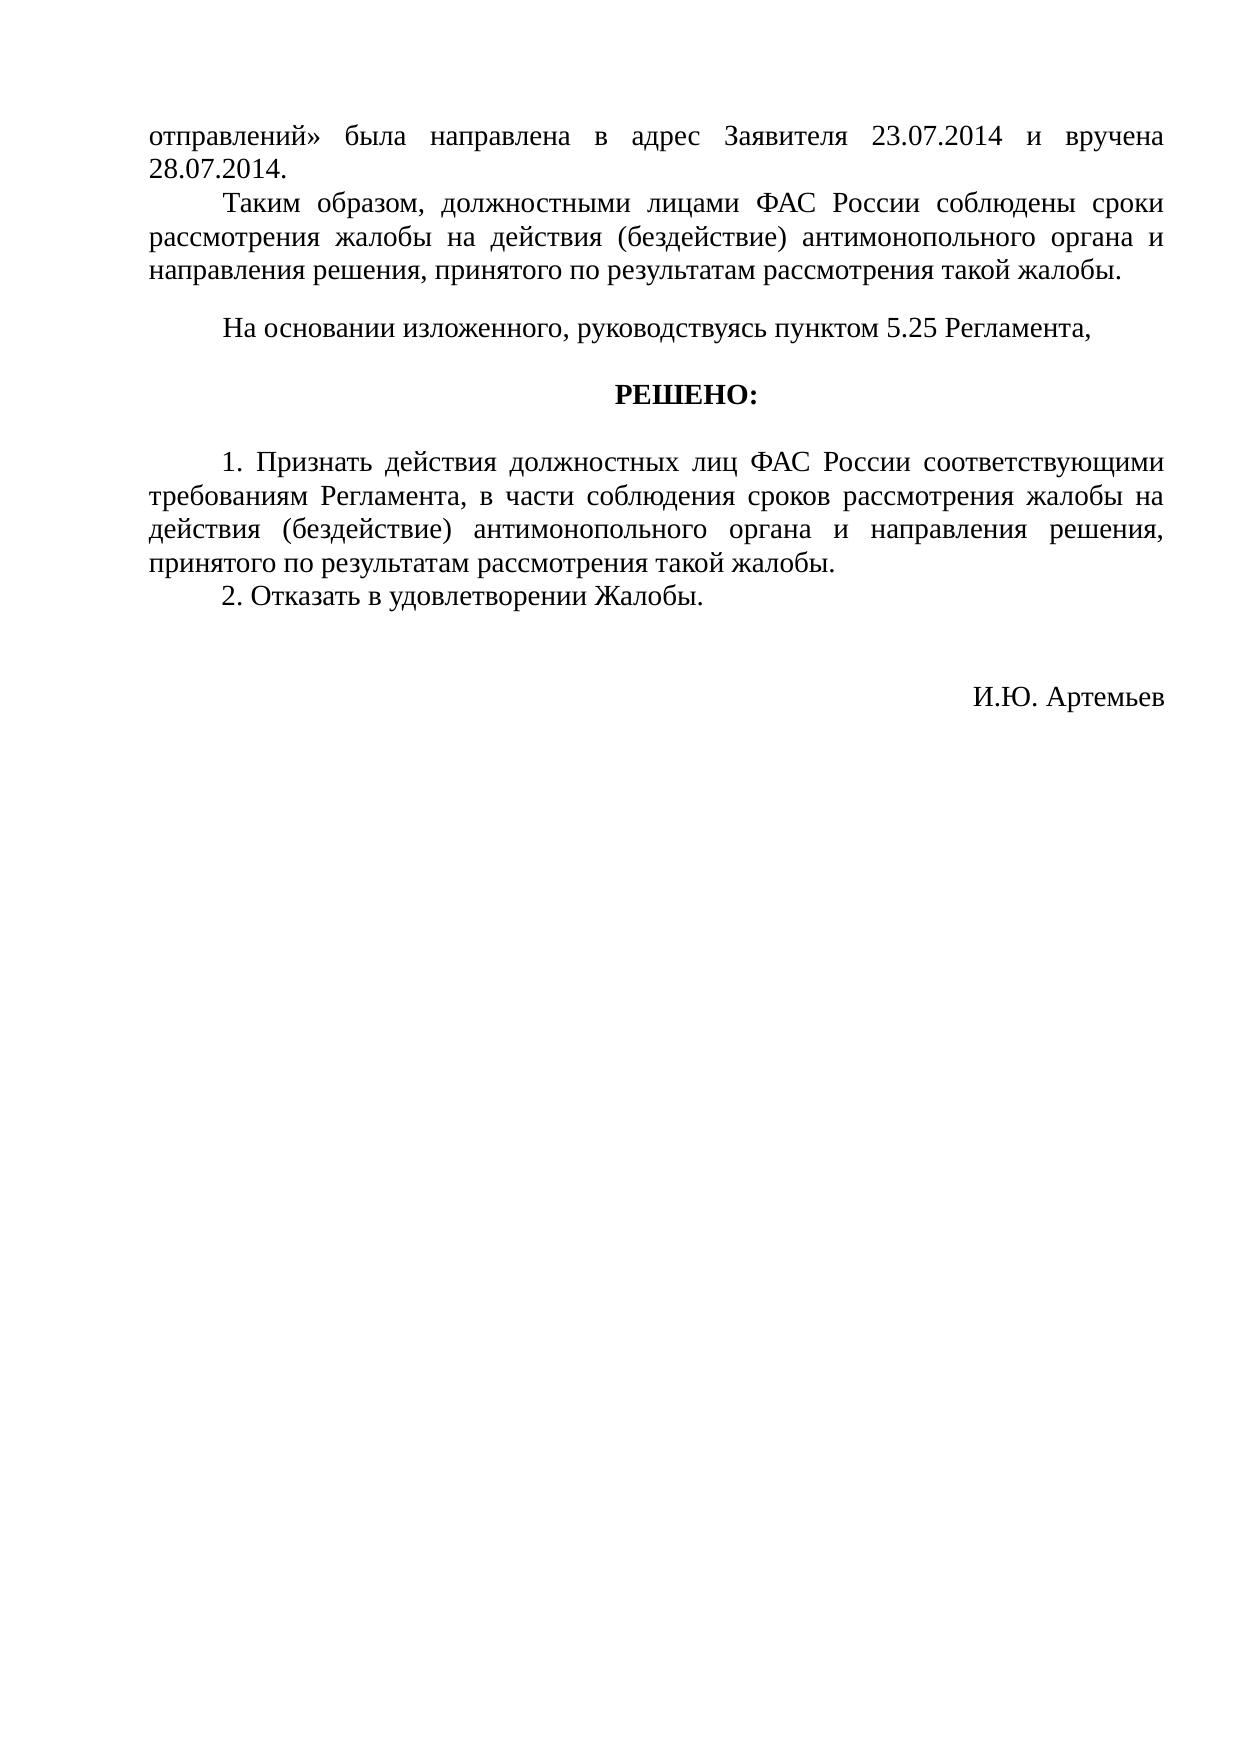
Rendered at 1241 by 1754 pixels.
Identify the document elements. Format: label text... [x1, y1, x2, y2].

text 2. Отказать в удовлетворении Жалобы. [149, 578, 1165, 612]
text И.Ю. Артемьев [149, 679, 1165, 712]
text РЕШЕНО: [149, 377, 1165, 411]
text 1. Признать действия должностных лиц ФАС России соответствующими требованиям Регламента, в части соблюдения сроков рассмотрения жалобы на действия (бездействие) антимонопольного органа и направления решения, принятого по результатам рассмотрения такой жалобы. [149, 444, 1165, 578]
text На основании изложенного, руководствуясь пунктом 5.25 Регламента, [149, 310, 1165, 343]
text Таким образом, должностными лицами ФАС России соблюдены сроки рассмотрения жалобы на действия (бездействие) антимонопольного органа и направления решения, принятого по результатам рассмотрения такой жалобы. [149, 185, 1165, 286]
text отправлений» была направлена в адрес Заявителя 23.07.2014 и вручена 28.07.2014. [149, 118, 1165, 185]
